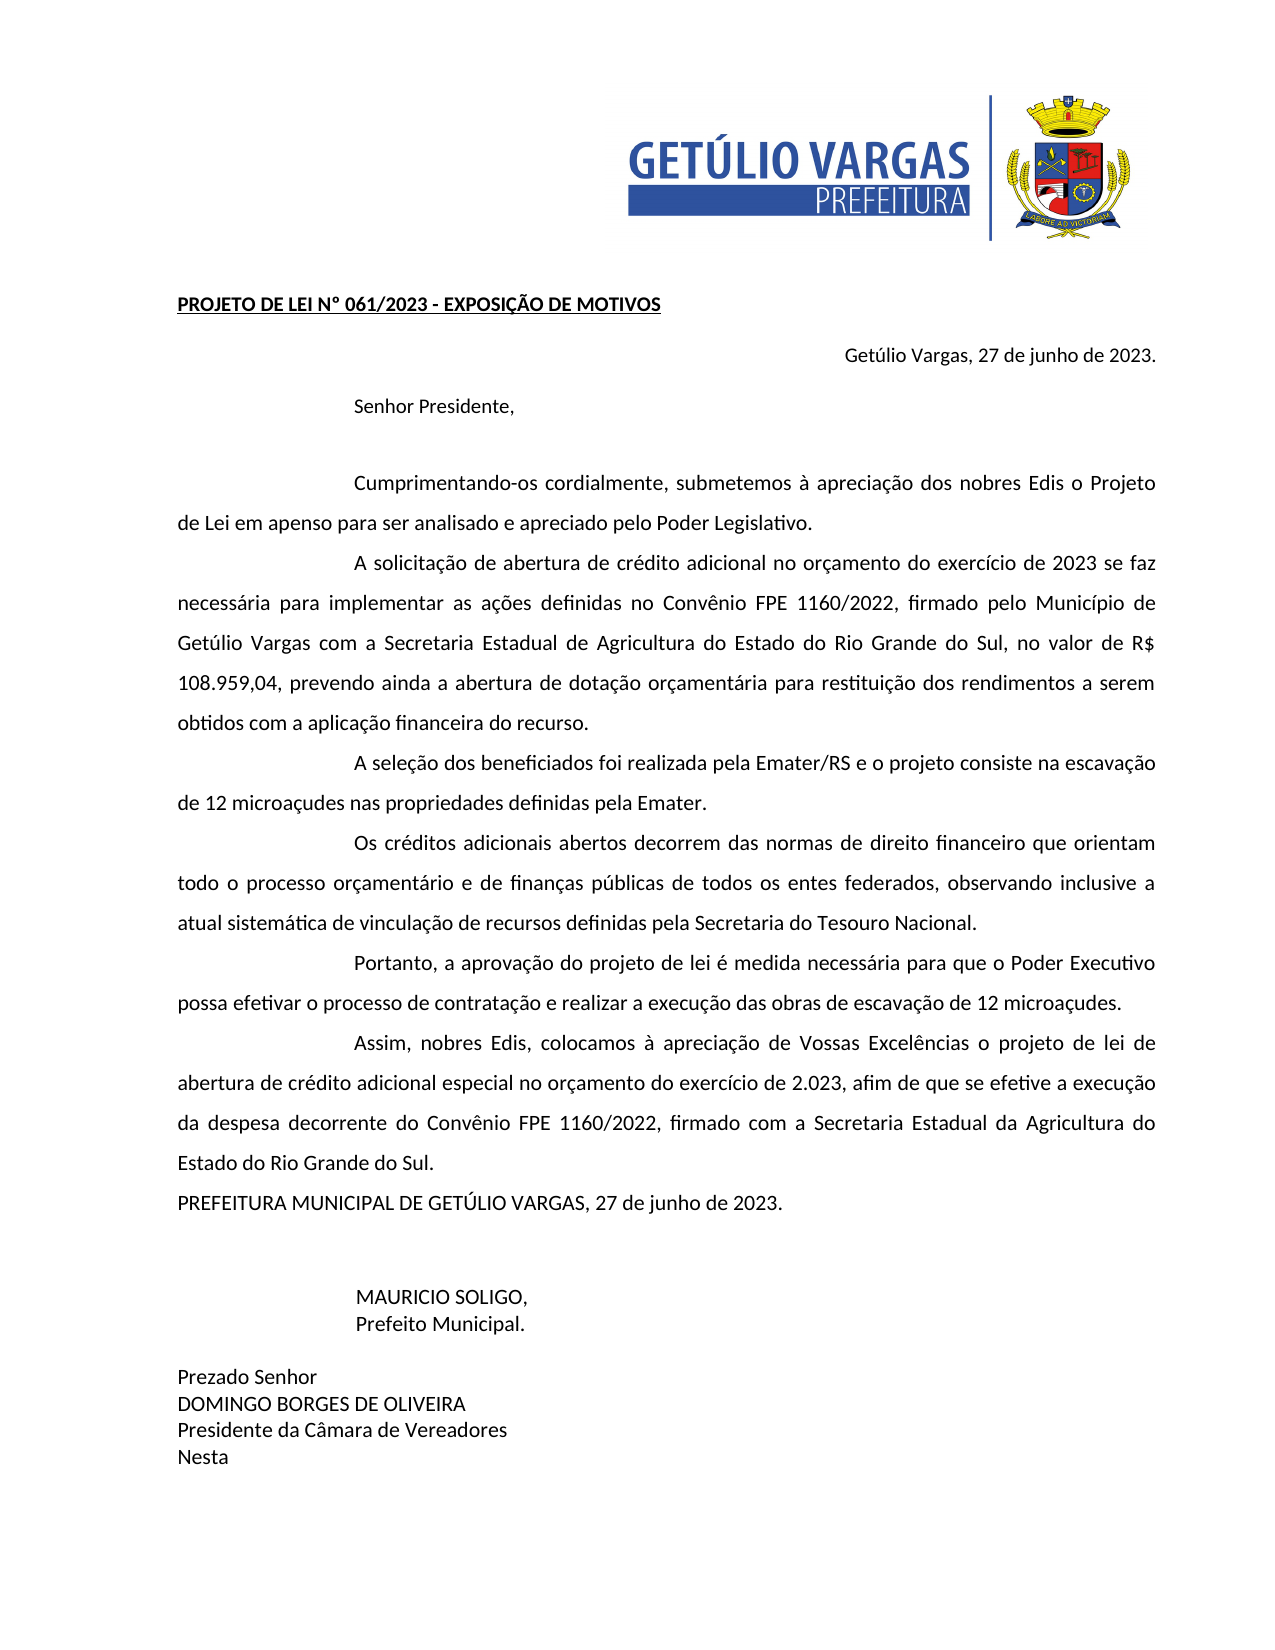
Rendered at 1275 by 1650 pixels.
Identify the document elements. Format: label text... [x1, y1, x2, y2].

text A seleção dos beneficiados foi realizada pela Emater/RS e o projeto consiste na escavação de 12 microaçudes nas propriedades definidas pela Emater. [177, 749, 1157, 816]
text Prezado Senhor [177, 1363, 1157, 1390]
text Senhor Presidente, [354, 393, 1157, 418]
text MAURICIO SOLIGO, [356, 1283, 1157, 1310]
text Portanto, a aprovação do projeto de lei é medida necessária para que o Poder Executivo possa efetivar o processo de contratação e realizar a execução das obras de escavação de 12 microaçudes. [177, 949, 1157, 1016]
text Presidente da Câmara de Vereadores [177, 1416, 1157, 1443]
text PROJETO DE LEI Nº 061/2023 - EXPOSIÇÃO DE MOTIVOS [177, 291, 1157, 317]
text Assim, nobres Edis, colocamos à apreciação de Vossas Excelências o projeto de lei de abertura de crédito adicional especial no orçamento do exercício de 2.023, afim de que se efetive a execução da despesa decorrente do Convênio FPE 1160/2022, firmado com a Secretaria Estadual da Agricultura do Estado do Rio Grande do Sul. [177, 1029, 1157, 1176]
text Nesta [177, 1443, 1157, 1470]
text Os créditos adicionais abertos decorrem das normas de direito financeiro que orientam todo o processo orçamentário e de finanças públicas de todos os entes federados, observando inclusive a atual sistemática de vinculação de recursos definidas pela Secretaria do Tesouro Nacional. [177, 829, 1157, 936]
text PREFEITURA MUNICIPAL DE GETÚLIO VARGAS, 27 de junho de 2023. [177, 1189, 1157, 1216]
text DOMINGO BORGES DE OLIVEIRA [177, 1390, 1157, 1416]
text A solicitação de abertura de crédito adicional no orçamento do exercício de 2023 se faz necessária para implementar as ações definidas no Convênio FPE 1160/2022, firmado pelo Município de Getúlio Vargas com a Secretaria Estadual de Agricultura do Estado do Rio Grande do Sul, no valor de R$ 108.959,04, prevendo ainda a abertura de dotação orçamentária para restituição dos rendimentos a serem obtidos com a aplicação financeira do recurso. [177, 549, 1157, 736]
text Cumprimentando-os cordialmente, submetemos à apreciação dos nobres Edis o Projeto de Lei em apenso para ser analisado e apreciado pelo Poder Legislativo. [177, 469, 1157, 536]
text Prefeito Municipal. [356, 1310, 1157, 1336]
text Getúlio Vargas, 27 de junho de 2023. [177, 342, 1157, 367]
